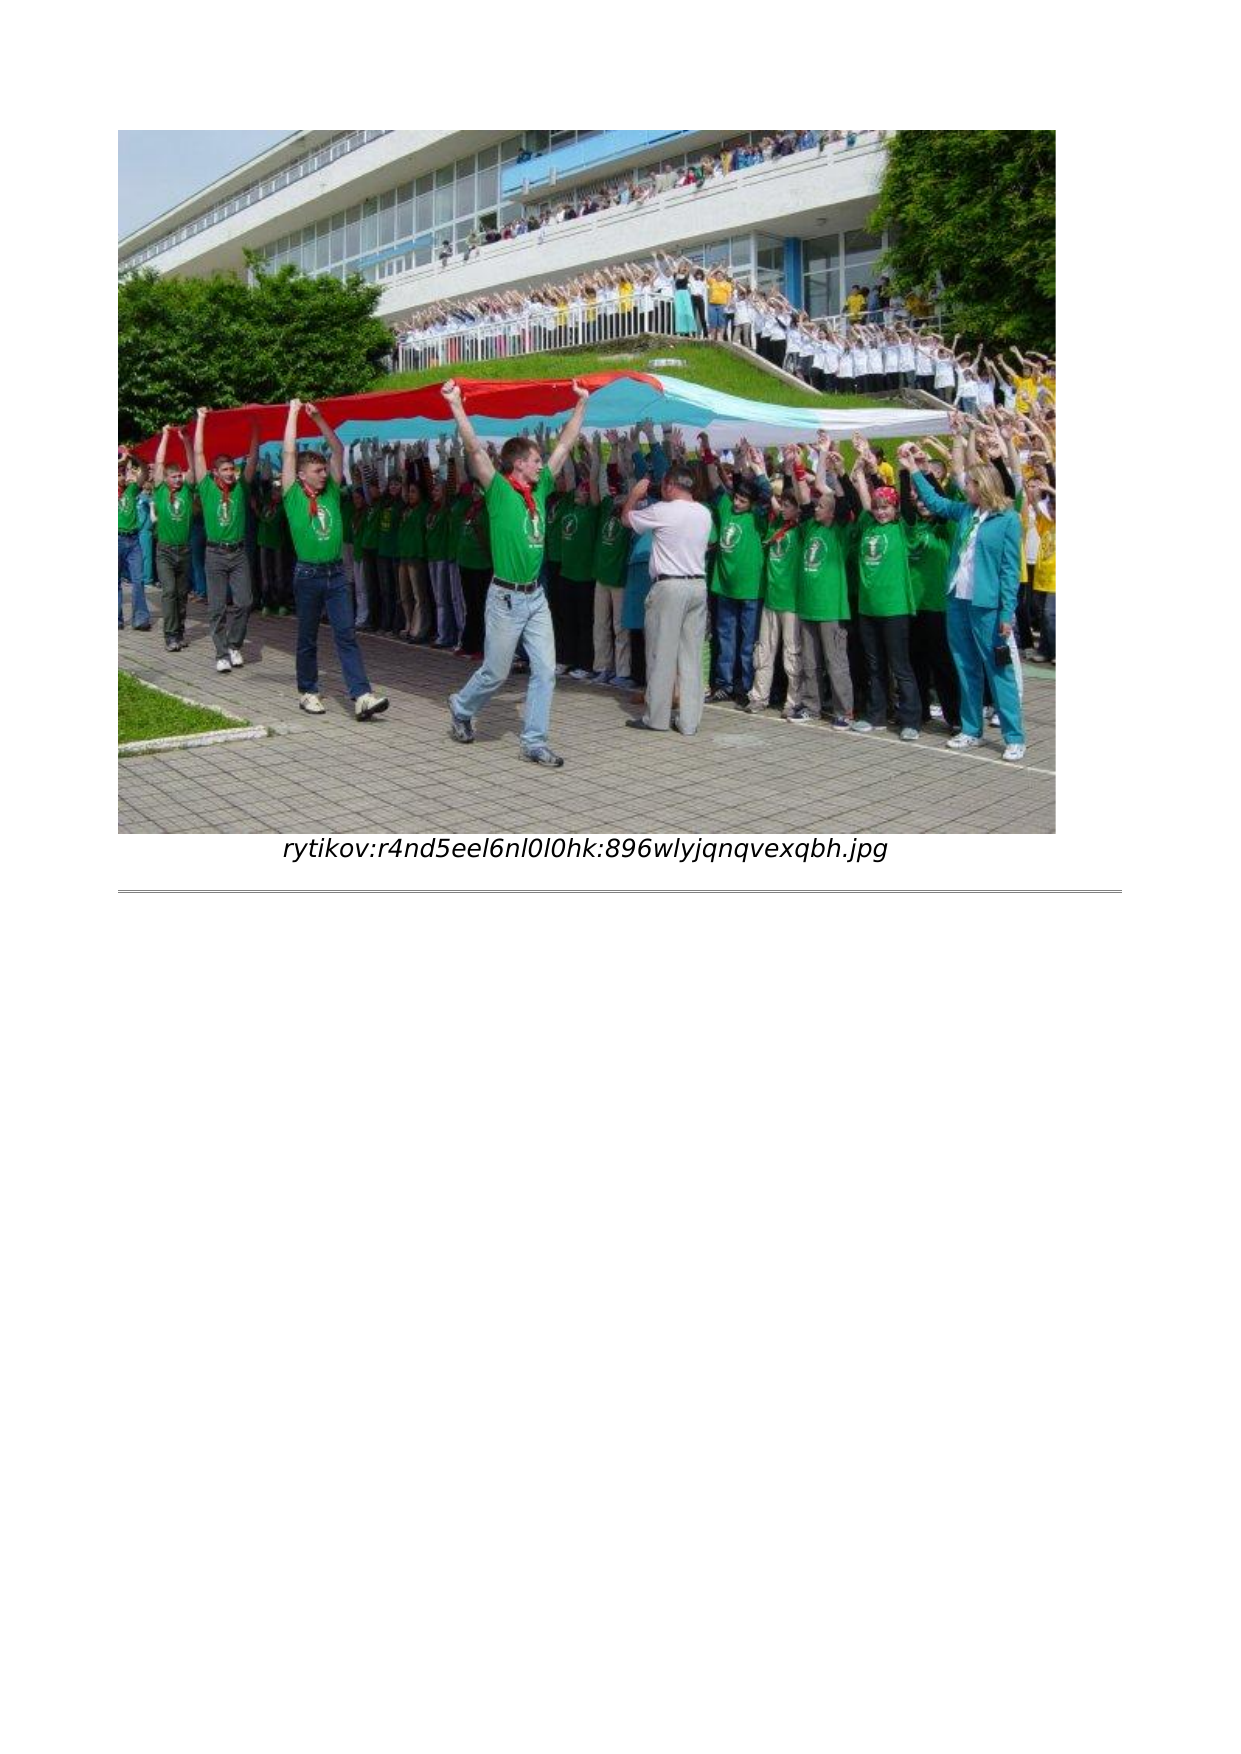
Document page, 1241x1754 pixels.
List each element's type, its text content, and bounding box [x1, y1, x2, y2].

picture [118, 130, 1056, 834]
text rytikov:r4nd5eel6nl0l0hk:896wlyjqnqvexqbh.jpg [118, 834, 1056, 863]
